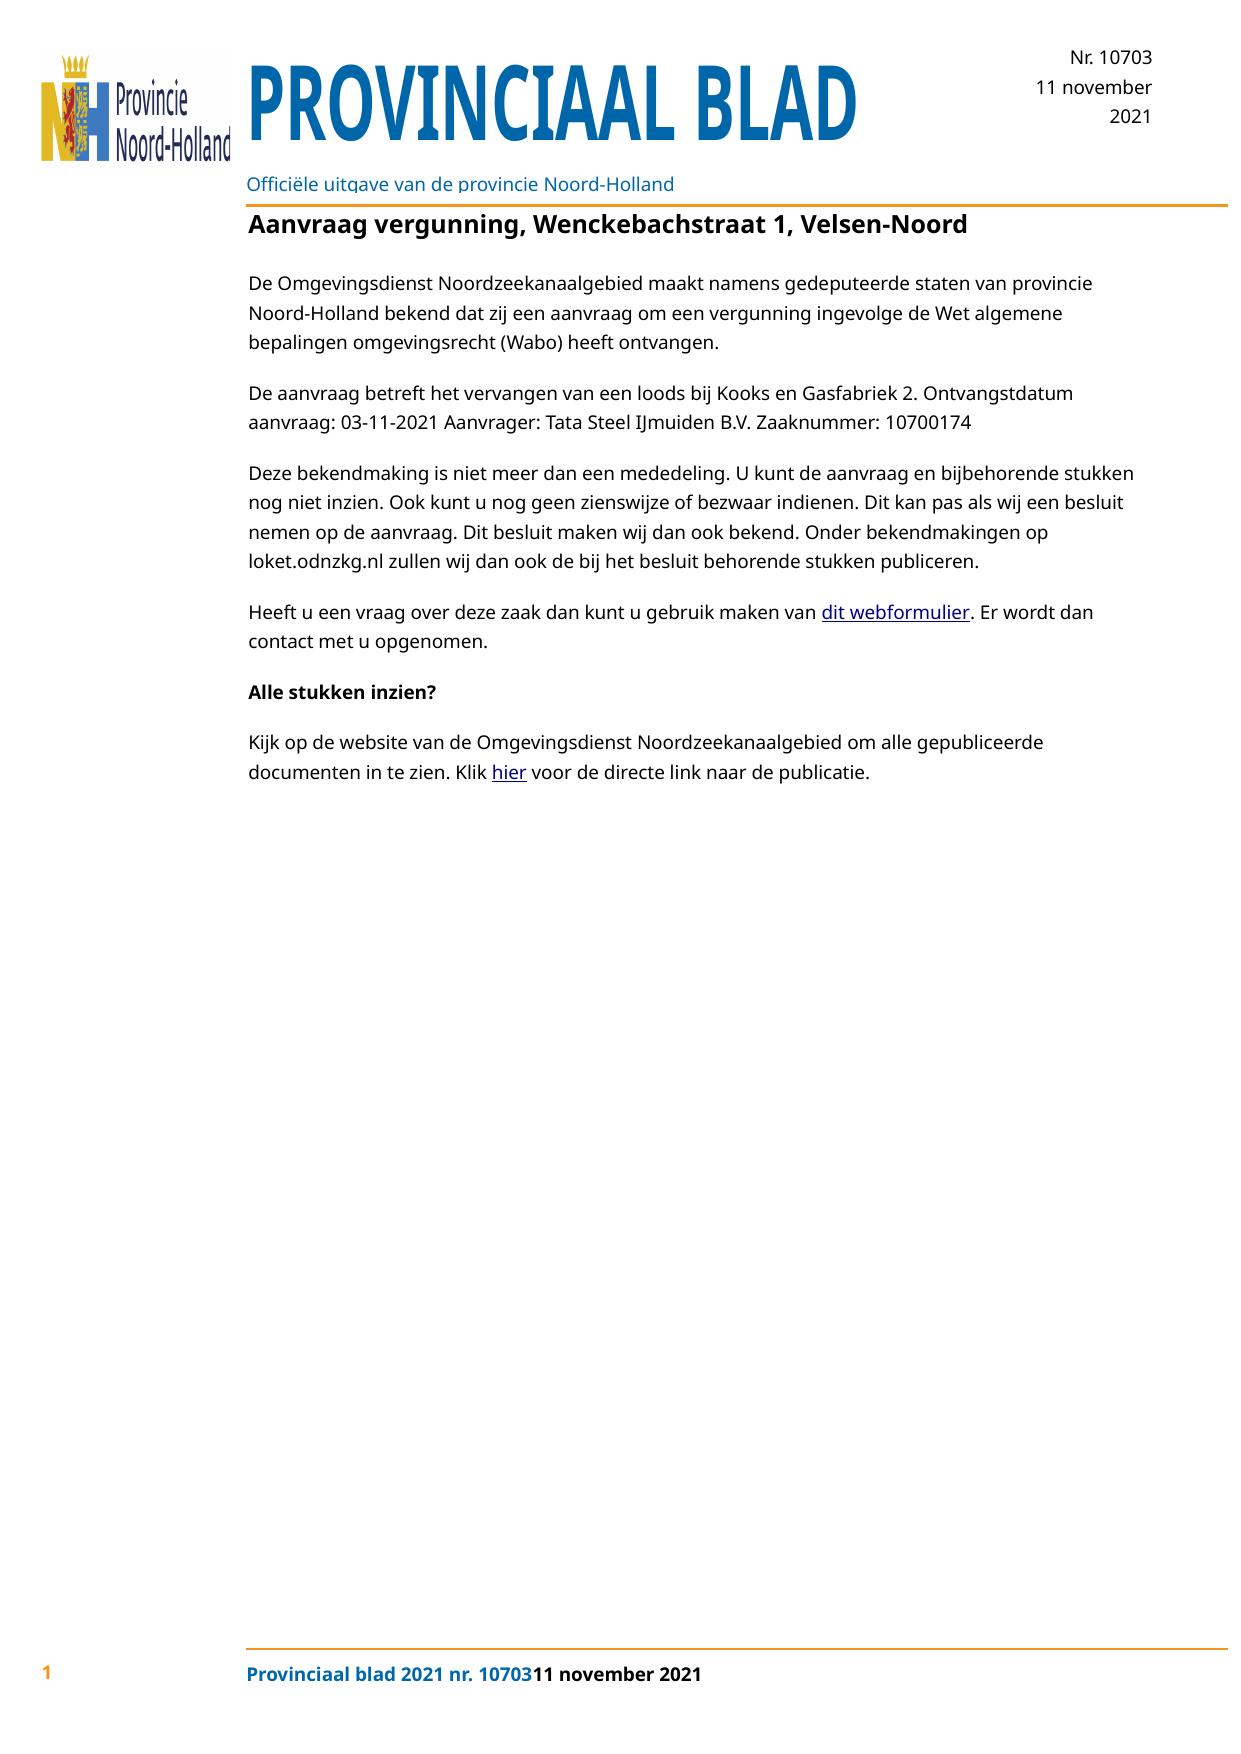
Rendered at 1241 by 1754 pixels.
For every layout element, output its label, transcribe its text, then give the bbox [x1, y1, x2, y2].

text Kijk op de website van de Omgevingsdienst Noordzeekanaalgebied om alle gepubliceerde documenten in te zien. Klik hier voor de directe link naar de publicatie. [248, 729, 1152, 785]
picture [41, 47, 231, 172]
text De aanvraag betreft het vervangen van een loods bij Kooks en Gasfabriek 2. Ontvangstdatum aanvraag: 03-11-2021 Aanvrager: Tata Steel IJmuiden B.V. Zaaknummer: 10700174 [248, 380, 1152, 435]
text Alle stukken inzien? [248, 679, 1152, 705]
text Aanvraag vergunning, Wenckebachstraat 1, Velsen-Noord [248, 207, 1152, 241]
text De Omgevingsdienst Noordzeekanaalgebied maakt namens gedeputeerde staten van provincie Noord-Holland bekend dat zij een aanvraag om een vergunning ingevolge de Wet algemene bepalingen omgevingsrecht (Wabo) heeft ontvangen. [248, 270, 1152, 355]
text Heeft u een vraag over deze zaak dan kunt u gebruik maken van dit webformulier. Er wordt dan contact met u opgenomen. [248, 599, 1152, 654]
text Deze bekendmaking is niet meer dan een mededeling. U kunt de aanvraag en bijbehorende stukken nog niet inzien. Ook kunt u nog geen zienswijze of bezwaar indienen. Dit kan pas als wij een besluit nemen op de aanvraag. Dit besluit maken wij dan ook bekend. Onder bekendmakingen op loket.odnzkg.nl zullen wij dan ook de bij het besluit behorende stukken publiceren. [248, 460, 1152, 574]
